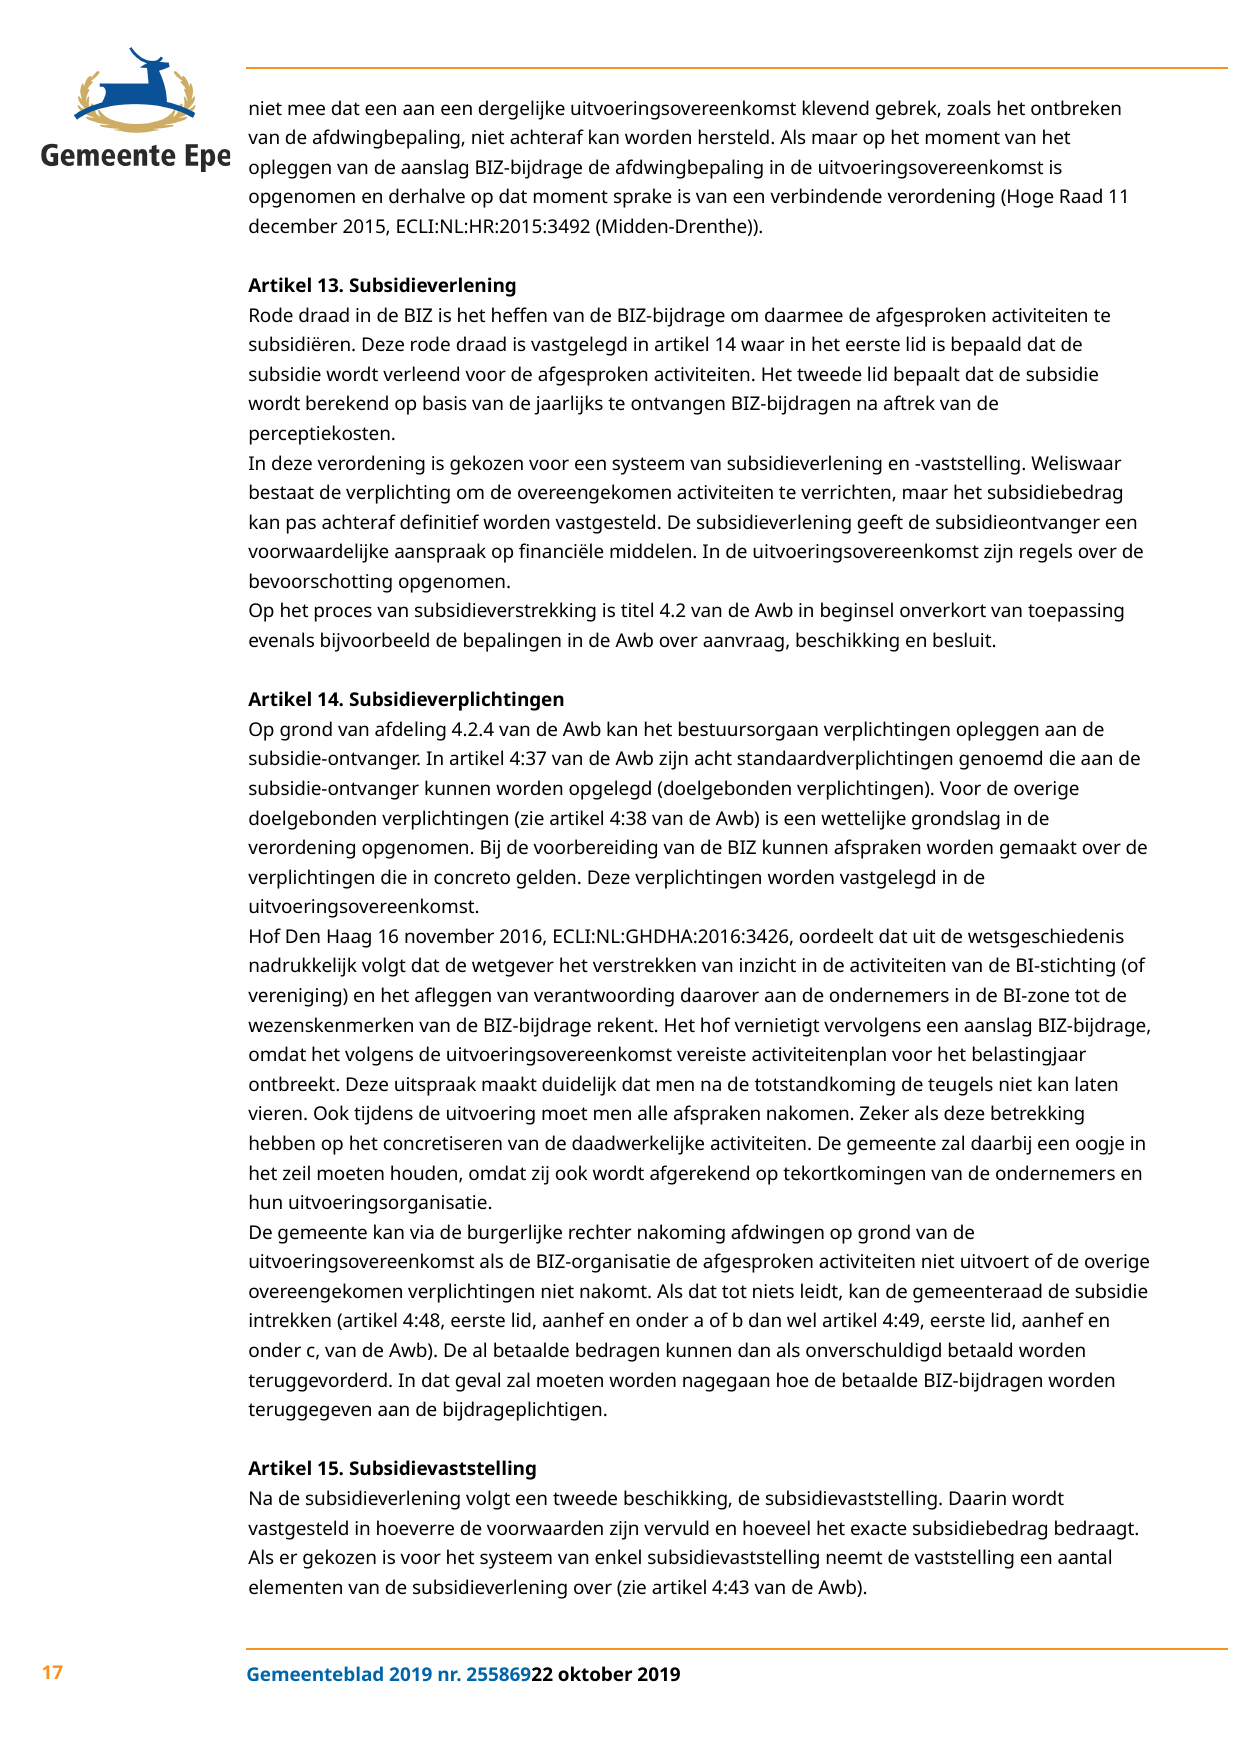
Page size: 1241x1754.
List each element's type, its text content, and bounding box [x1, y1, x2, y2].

text Rode draad in de BIZ is het heffen van de BIZ-bijdrage om daarmee de afgesproken activiteiten te subsidiëren. Deze rode draad is vastgelegd in artikel 14 waar in het eerste lid is bepaald dat de subsidie wordt verleend voor de afgesproken activiteiten. Het tweede lid bepaalt dat de subsidie wordt berekend op basis van de jaarlijks te ontvangen BIZ-bijdragen na aftrek van de perceptiekosten. [248, 302, 1152, 446]
text Op het proces van subsidieverstrekking is titel 4.2 van de Awb in beginsel onverkort van toepassing evenals bijvoorbeeld de bepalingen in de Awb over aanvraag, beschikking en besluit. [248, 598, 1152, 653]
text De gemeente kan via de burgerlijke rechter nakoming afdwingen op grond van de uitvoeringsovereenkomst als de BIZ-organisatie de afgesproken activiteiten niet uitvoert of de overige overeengekomen verplichtingen niet nakomt. Als dat tot niets leidt, kan de gemeenteraad de subsidie intrekken (artikel 4:48, eerste lid, aanhef en onder a of b dan wel artikel 4:49, eerste lid, aanhef en onder c, van de Awb). De al betaalde bedragen kunnen dan als onverschuldigd betaald worden teruggevorderd. In dat geval zal moeten worden nagegaan hoe de betaalde BIZ-bijdragen worden teruggegeven aan de bijdrageplichtigen. [248, 1219, 1152, 1422]
text Artikel 15. Subsidievaststelling [248, 1456, 1152, 1481]
text Op grond van afdeling 4.2.4 van de Awb kan het bestuursorgaan verplichtingen opleggen aan de subsidie-ontvanger. In artikel 4:37 van de Awb zijn acht standaardverplichtingen genoemd die aan de subsidie-ontvanger kunnen worden opgelegd (doelgebonden verplichtingen). Voor de overige doelgebonden verplichtingen (zie artikel 4:38 van de Awb) is een wettelijke grondslag in de verordening opgenomen. Bij de voorbereiding van de BIZ kunnen afspraken worden gemaakt over de verplichtingen die in concreto gelden. Deze verplichtingen worden vastgelegd in de uitvoeringsovereenkomst. [248, 716, 1152, 919]
text Na de subsidieverlening volgt een tweede beschikking, de subsidievaststelling. Daarin wordt vastgesteld in hoeverre de voorwaarden zijn vervuld en hoeveel het exacte subsidiebedrag bedraagt. Als er gekozen is voor het systeem van enkel subsidievaststelling neemt de vaststelling een aantal elementen van de subsidieverlening over (zie artikel 4:43 van de Awb). [248, 1485, 1152, 1600]
text Hof Den Haag 16 november 2016, ECLI:NL:GHDHA:2016:3426, oordeelt dat uit de wetsgeschiedenis nadrukkelijk volgt dat de wetgever het verstrekken van inzicht in de activiteiten van de BI-stichting (of vereniging) en het afleggen van verantwoording daarover aan de ondernemers in de BI-zone tot de wezenskenmerken van de BIZ-bijdrage rekent. Het hof vernietigt vervolgens een aanslag BIZ-bijdrage, omdat het volgens de uitvoeringsovereenkomst vereiste activiteitenplan voor het belastingjaar ontbreekt. Deze uitspraak maakt duidelijk dat men na de totstandkoming de teugels niet kan laten vieren. Ook tijdens de uitvoering moet men alle afspraken nakomen. Zeker als deze betrekking hebben op het concretiseren van de daadwerkelijke activiteiten. De gemeente zal daarbij een oogje in het zeil moeten houden, omdat zij ook wordt afgerekend op tekortkomingen van de ondernemers en hun uitvoeringsorganisatie. [248, 923, 1152, 1215]
picture [41, 47, 231, 172]
text niet mee dat een aan een dergelijke uitvoeringsovereenkomst klevend gebrek, zoals het ontbreken van de afdwingbepaling, niet achteraf kan worden hersteld. Als maar op het moment van het opleggen van de aanslag BIZ-bijdrage de afdwingbepaling in de uitvoeringsovereenkomst is opgenomen en derhalve op dat moment sprake is van een verbindende verordening (Hoge Raad 11 december 2015, ECLI:NL:HR:2015:3492 (Midden-Drenthe)). [248, 95, 1152, 239]
text Artikel 13. Subsidieverlening [248, 272, 1152, 298]
text In deze verordening is gekozen voor een systeem van subsidieverlening en -vaststelling. Weliswaar bestaat de verplichting om de overeengekomen activiteiten te verrichten, maar het subsidiebedrag kan pas achteraf definitief worden vastgesteld. De subsidieverlening geeft de subsidieontvanger een voorwaardelijke aanspraak op financiële middelen. In de uitvoeringsovereenkomst zijn regels over de bevoorschotting opgenomen. [248, 450, 1152, 594]
text Artikel 14. Subsidieverplichtingen [248, 686, 1152, 712]
